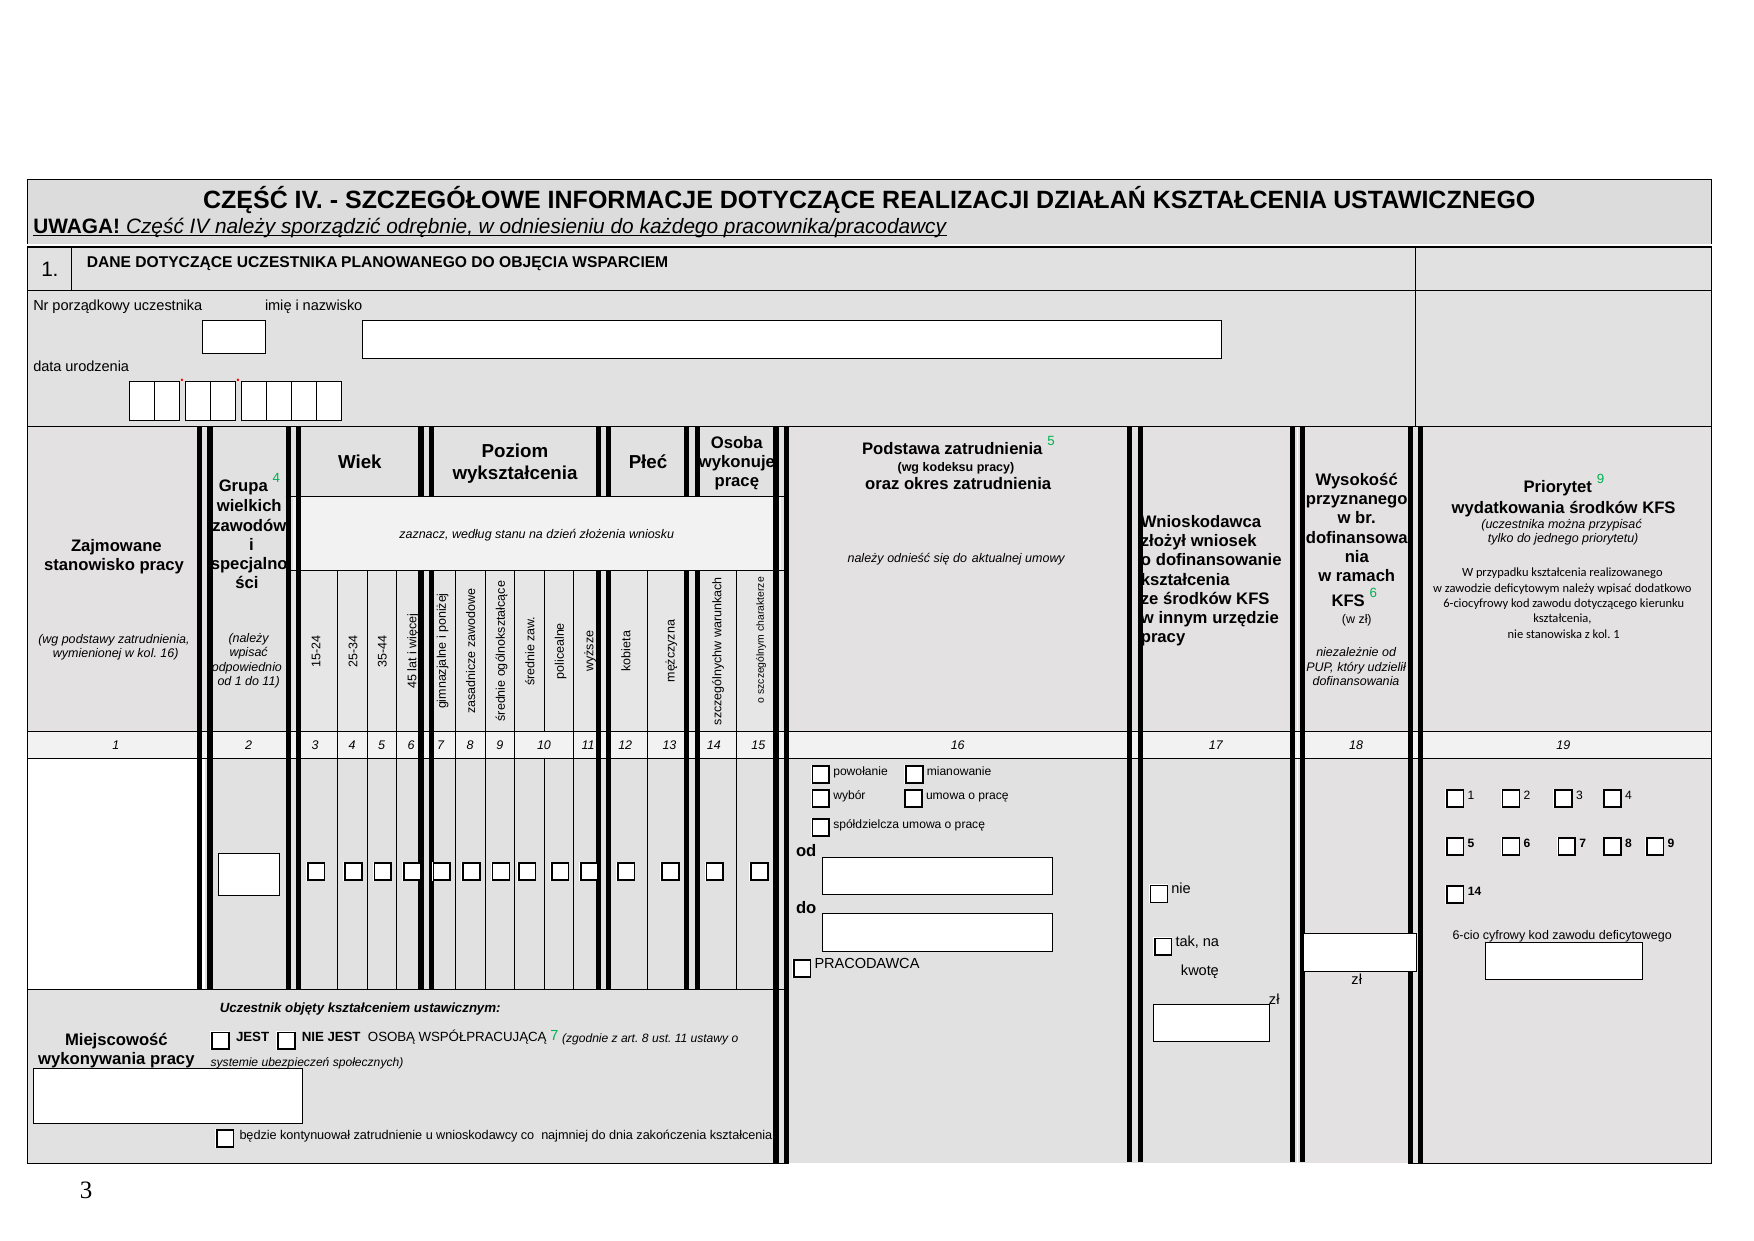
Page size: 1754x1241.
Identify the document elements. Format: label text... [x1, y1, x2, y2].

table_cell 17 [1143, 732, 1290, 758]
table_cell Miejscowość wykonywania pracy [28, 990, 205, 1163]
table_cell zaznacz, według stanu na dzień złożenia wniosku [301, 497, 773, 570]
table_cell [486, 759, 514, 989]
table_cell Uczestnik objęty kształceniem ustawicznym: JEST NIE JEST OSOBĄ WSPÓŁPRACUJĄCĄ 7 (zgodnie z art. 8 ust. 11 ustawy o systemie ubezpieczeń społecznych) będzie kontynuował zatrudnienie u wnioskodawcy co najmniej do dnia zakończenia kształcenia [205, 990, 773, 1163]
table_header [1416, 248, 1711, 290]
table_cell 18 [1305, 732, 1408, 758]
table_cell [1416, 291, 1711, 426]
table_cell [545, 759, 573, 989]
table_cell [737, 759, 773, 989]
table_cell 5 [368, 732, 396, 758]
table_cell Wiek [301, 427, 418, 496]
table_cell w warunkach szczególnych [700, 571, 736, 731]
table_cell wyższe [574, 571, 596, 731]
table_cell 13 [648, 732, 684, 758]
table_cell 14 [700, 732, 736, 758]
table_cell 19 [1423, 732, 1711, 758]
table_cell 1 2 3 4 5 6 7 8 9 14 6-cio cyfrowy kod zawodu deficytowego [1423, 759, 1711, 989]
table_cell [213, 759, 286, 989]
table_header 1. [28, 248, 71, 290]
table_cell [515, 759, 544, 989]
table_cell zł [1298, 759, 1408, 1163]
table_cell [648, 759, 684, 989]
table_cell Zajmowane stanowisko pracy (wg podstawy zatrudnienia, wymienionej w kol. 16) [28, 427, 197, 731]
table_cell kobieta [611, 571, 647, 731]
table_cell średnie ogólnokształcące [486, 571, 514, 731]
table_cell 12 [611, 732, 647, 758]
table_cell 7 [434, 732, 455, 758]
table_cell [338, 759, 367, 989]
table_cell [456, 759, 485, 989]
table_cell mężczyzna [648, 571, 684, 731]
table_cell 6 [397, 732, 418, 758]
table_cell Grupa 4 wielkich zawodów i specjalności (należy wpisać odpowiednio od 1 do 11) [213, 427, 286, 731]
table_cell 4 [338, 732, 367, 758]
table_header CZĘŚĆ IV. - SZCZEGÓŁOWE INFORMACJE DOTYCZĄCE REALIZACJI DZIAŁAŃ KSZTAŁCENIA USTAWICZNEGO UWAGA! Część IV należy sporządzić odrębnie, w odniesieniu do każdego pracownika/pracodawcy [28, 180, 1711, 244]
table_cell [700, 759, 736, 989]
table_cell 1 [28, 732, 197, 758]
table_cell 35-44 [368, 571, 396, 731]
table_cell 2 [213, 732, 286, 758]
table_cell nie tak, na kwotę zł [1135, 759, 1297, 1163]
table_cell Nr porządkowy uczestnikaimię i nazwisko data urodzenia.. [28, 291, 1415, 426]
table_cell 15-24 [301, 571, 337, 731]
table_cell 25-34 [338, 571, 367, 731]
table_cell [368, 759, 396, 989]
table_cell [574, 759, 596, 989]
table_cell gimnazjalne i poniżej [434, 571, 455, 731]
table_cell 16 [789, 732, 1127, 758]
table_cell [28, 759, 197, 989]
table_cell o szczególnym charakterze [737, 571, 773, 731]
table_cell [397, 759, 418, 989]
table_cell 11 [574, 732, 596, 758]
table_cell Wysokość przyznanego w br. dofinansowania w ramach KFS 6 (w zł) niezależnie od PUP, który udzielił dofinansowania [1305, 427, 1408, 731]
table_cell 45 lat i więcej [397, 571, 418, 731]
table_cell Osoba wykonuje pracę [700, 427, 773, 496]
table_cell średnie zaw. [515, 571, 544, 731]
table_cell [434, 759, 455, 989]
table_header DANE DOTYCZĄCE UCZESTNIKA PLANOWANEGO DO OBJĘCIA WSPARCIEM [72, 248, 1415, 290]
table_cell 8 [456, 732, 485, 758]
table_cell [789, 989, 1135, 1163]
table_cell Wnioskodawca złożył wniosek o dofinansowanie kształcenia ze środków KFS w innym urzędzie pracy [1143, 427, 1290, 731]
table_cell Płeć [611, 427, 684, 496]
table_cell [1423, 989, 1711, 1163]
table_cell 10 [515, 732, 573, 758]
table_cell [611, 759, 647, 989]
table_cell powołanie mianowanie wybór umowa o pracę spółdzielcza umowa o pracę od do PRACODAWCA [789, 759, 1127, 989]
table_cell Poziom wykształcenia [434, 427, 596, 496]
table_cell [789, 570, 1127, 731]
table_cell Podstawa zatrudnienia 5 (wg kodeksu pracy) oraz okres zatrudnienia należy odnieść się do aktualnej umowy [789, 427, 1127, 570]
table_cell 15 [737, 732, 773, 758]
table_cell 3 [301, 732, 337, 758]
table_cell Priorytet 9 wydatkowania środków KFS (uczestnika można przypisać tylko do jednego priorytetu) W przypadku kształcenia realizowanego w zawodzie deficytowym należy wpisać dodatkowo 6-ciocyfrowy kod zawodu dotyczącego kierunku kształcenia, nie stanowiska z kol. 1 [1423, 427, 1711, 731]
table_cell policealne [545, 571, 573, 731]
table_cell [301, 759, 337, 989]
table_cell zasadnicze zawodowe [456, 571, 485, 731]
table_cell 9 [486, 732, 514, 758]
